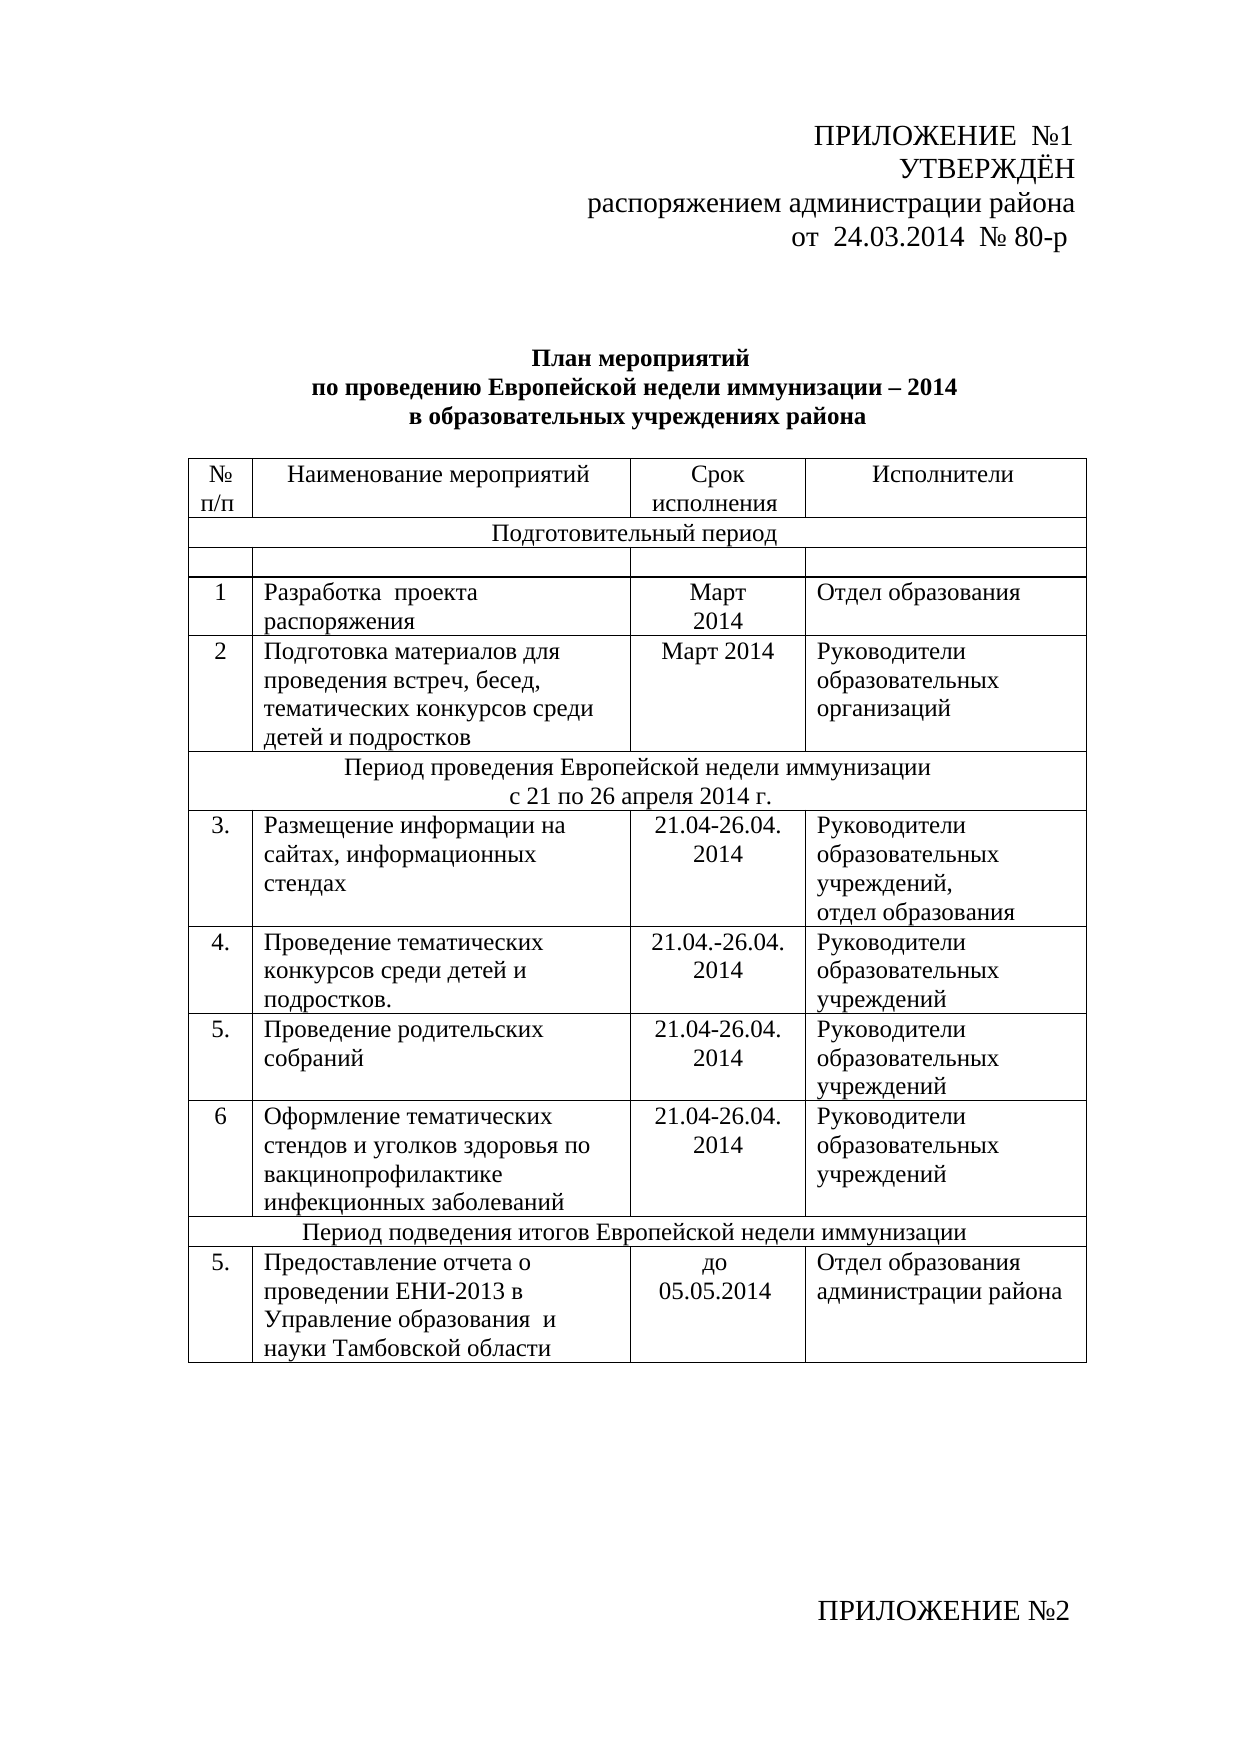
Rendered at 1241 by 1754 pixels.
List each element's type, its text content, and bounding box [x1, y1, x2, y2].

table_header Исполнители [806, 459, 1086, 517]
table_cell Размещение информации на сайтах, информационных стендах [253, 811, 630, 926]
table_cell [631, 548, 805, 576]
table_cell Подготовка материалов для проведения встреч, бесед, тематических конкурсов среди детей и подростков [253, 636, 630, 751]
table_cell 1 [189, 578, 252, 635]
table_cell Отдел образования [806, 578, 1086, 635]
table_cell Разработка проекта распоряжения [253, 578, 630, 635]
table_cell Период проведения Европейской недели иммунизации с 21 по 26 апреля 2014 г. [189, 752, 1086, 809]
table_cell Оформление тематических стендов и уголков здоровья по вакцинопрофилактике инфекционных заболеваний [253, 1101, 630, 1216]
table_cell 5. [189, 1247, 252, 1362]
table_cell 2 [189, 636, 252, 751]
table_header № п/п [189, 459, 252, 517]
table_cell Руководители образовательных учреждений [806, 1014, 1086, 1100]
table_cell 21.04-26.04. 2014 [631, 811, 805, 926]
table_header План мероприятий по проведению Европейской недели иммунизации – 2014 в образовательных учреждениях района ПРИЛОЖЕНИЕ №2 [177, 118, 1098, 1636]
table_cell 21.04-26.04. 2014 [631, 1101, 805, 1216]
table_cell Подготовительный период [189, 518, 1086, 547]
table_header [1098, 118, 1174, 1636]
table_cell Руководители образовательных учреждений, отдел образования [806, 811, 1086, 926]
table_header Наименование мероприятий [253, 459, 630, 517]
table_cell 6 [189, 1101, 252, 1216]
table_cell Руководители образовательных учреждений [806, 1101, 1086, 1216]
table_cell Отдел образования администрации района [806, 1247, 1086, 1362]
table_cell 21.04.-26.04. 2014 [631, 927, 805, 1013]
table_header Срок исполнения [631, 459, 805, 517]
table_cell 21.04-26.04. 2014 [631, 1014, 805, 1100]
table_cell [253, 548, 630, 576]
table_cell Период подведения итогов Европейской недели иммунизации [189, 1217, 1086, 1246]
table_cell Март 2014 [631, 578, 805, 635]
table_cell Руководители образовательных учреждений [806, 927, 1086, 1013]
table_cell 3. [189, 811, 252, 926]
table_cell до 05.05.2014 [631, 1247, 805, 1362]
table_cell 5. [189, 1014, 252, 1100]
table_cell Март 2014 [631, 636, 805, 751]
table_cell Проведение родительских собраний [253, 1014, 630, 1100]
table_cell [806, 548, 1086, 576]
table_cell [189, 548, 252, 576]
table_cell Предоставление отчета о проведении ЕНИ-2013 в Управление образования и науки Тамбовской области [253, 1247, 630, 1362]
table_cell Проведение тематических конкурсов среди детей и подростков. [253, 927, 630, 1013]
table_header ПРИЛОЖЕНИЕ №1 УТВЕРЖДЁН распоряжением администрации района от 24.03.2014 № 80-р [189, 118, 1087, 286]
table_cell Руководители образовательных организаций [806, 636, 1086, 751]
table_cell 4. [189, 927, 252, 1013]
